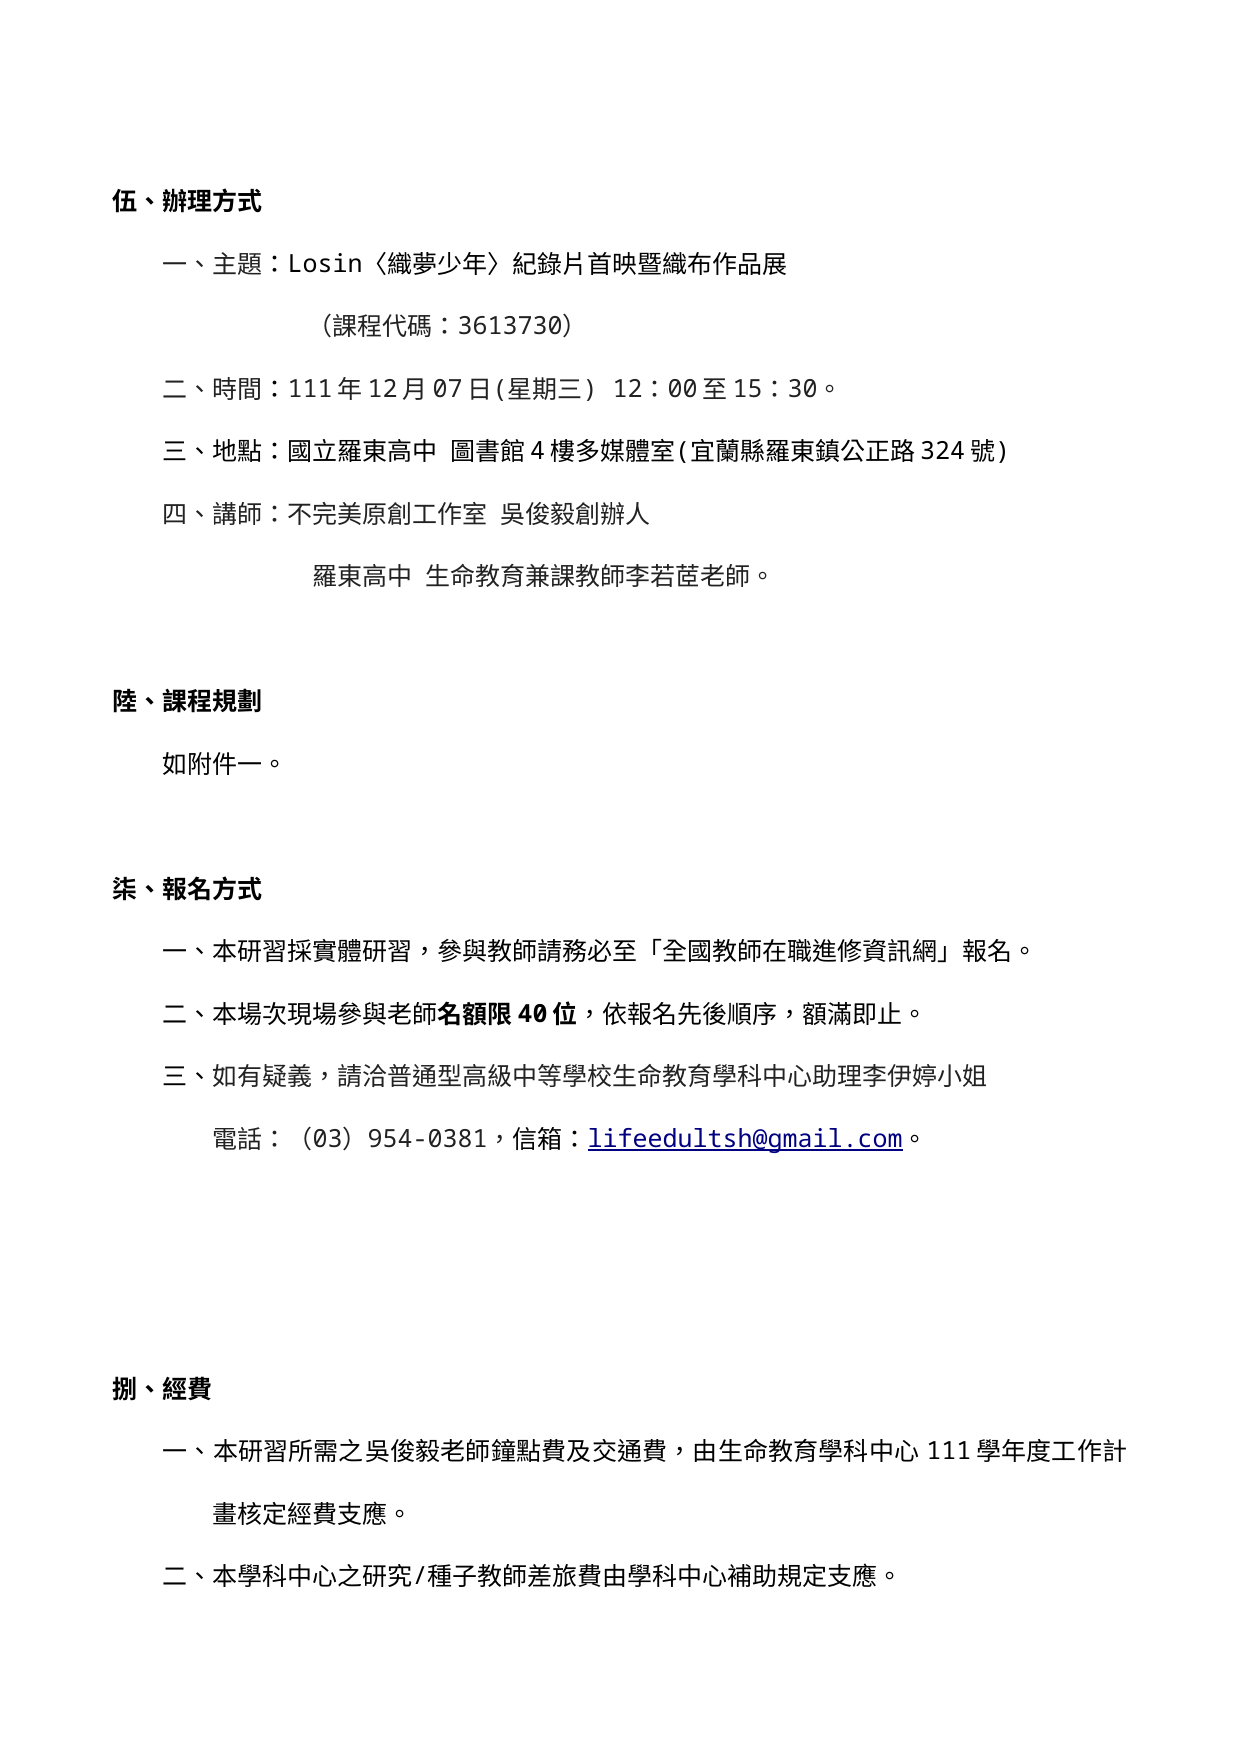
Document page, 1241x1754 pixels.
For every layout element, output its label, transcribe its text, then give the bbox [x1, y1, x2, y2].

text 二、時間：111年12月07日(星期三) 12：00至15：30。 [112, 346, 1128, 408]
text 伍、辦理方式 [112, 158, 1128, 221]
text 電話：（03）954-0381，信箱：lifeedultsh@gmail.com。 [162, 1096, 1128, 1158]
text 陸、課程規劃 [112, 658, 1128, 721]
text 二、本場次現場參與老師名額限40位，依報名先後順序，額滿即止。 [162, 971, 1128, 1033]
text 一、本研習所需之吳俊毅老師鐘點費及交通費，由生命教育學科中心111學年度工作計畫核定經費支應。 [162, 1408, 1128, 1533]
text 一、本研習採實體研習，參與教師請務必至「全國教師在職進修資訊網」報名。 [162, 908, 1128, 971]
text 四、講師：不完美原創工作室 吳俊毅創辦人 [112, 471, 1128, 533]
text 三、如有疑義，請洽普通型高級中等學校生命教育學科中心助理李伊婷小姐 [162, 1033, 1128, 1096]
text （課程代碼：3613730） [112, 283, 1128, 346]
text 三、地點：國立羅東高中 圖書館4樓多媒體室(宜蘭縣羅東鎮公正路324號) [112, 408, 1128, 471]
text 捌、經費 [112, 1346, 1128, 1408]
text 羅東高中 生命教育兼課教師李若茝老師。 [112, 533, 1128, 596]
text 柒、報名方式 [112, 846, 1128, 908]
text 一、主題：Losin〈織夢少年〉紀錄片首映暨織布作品展 [112, 221, 1128, 283]
text 二、本學科中心之研究/種子教師差旅費由學科中心補助規定支應。 [162, 1533, 1128, 1596]
text 如附件一。 [112, 721, 1128, 783]
